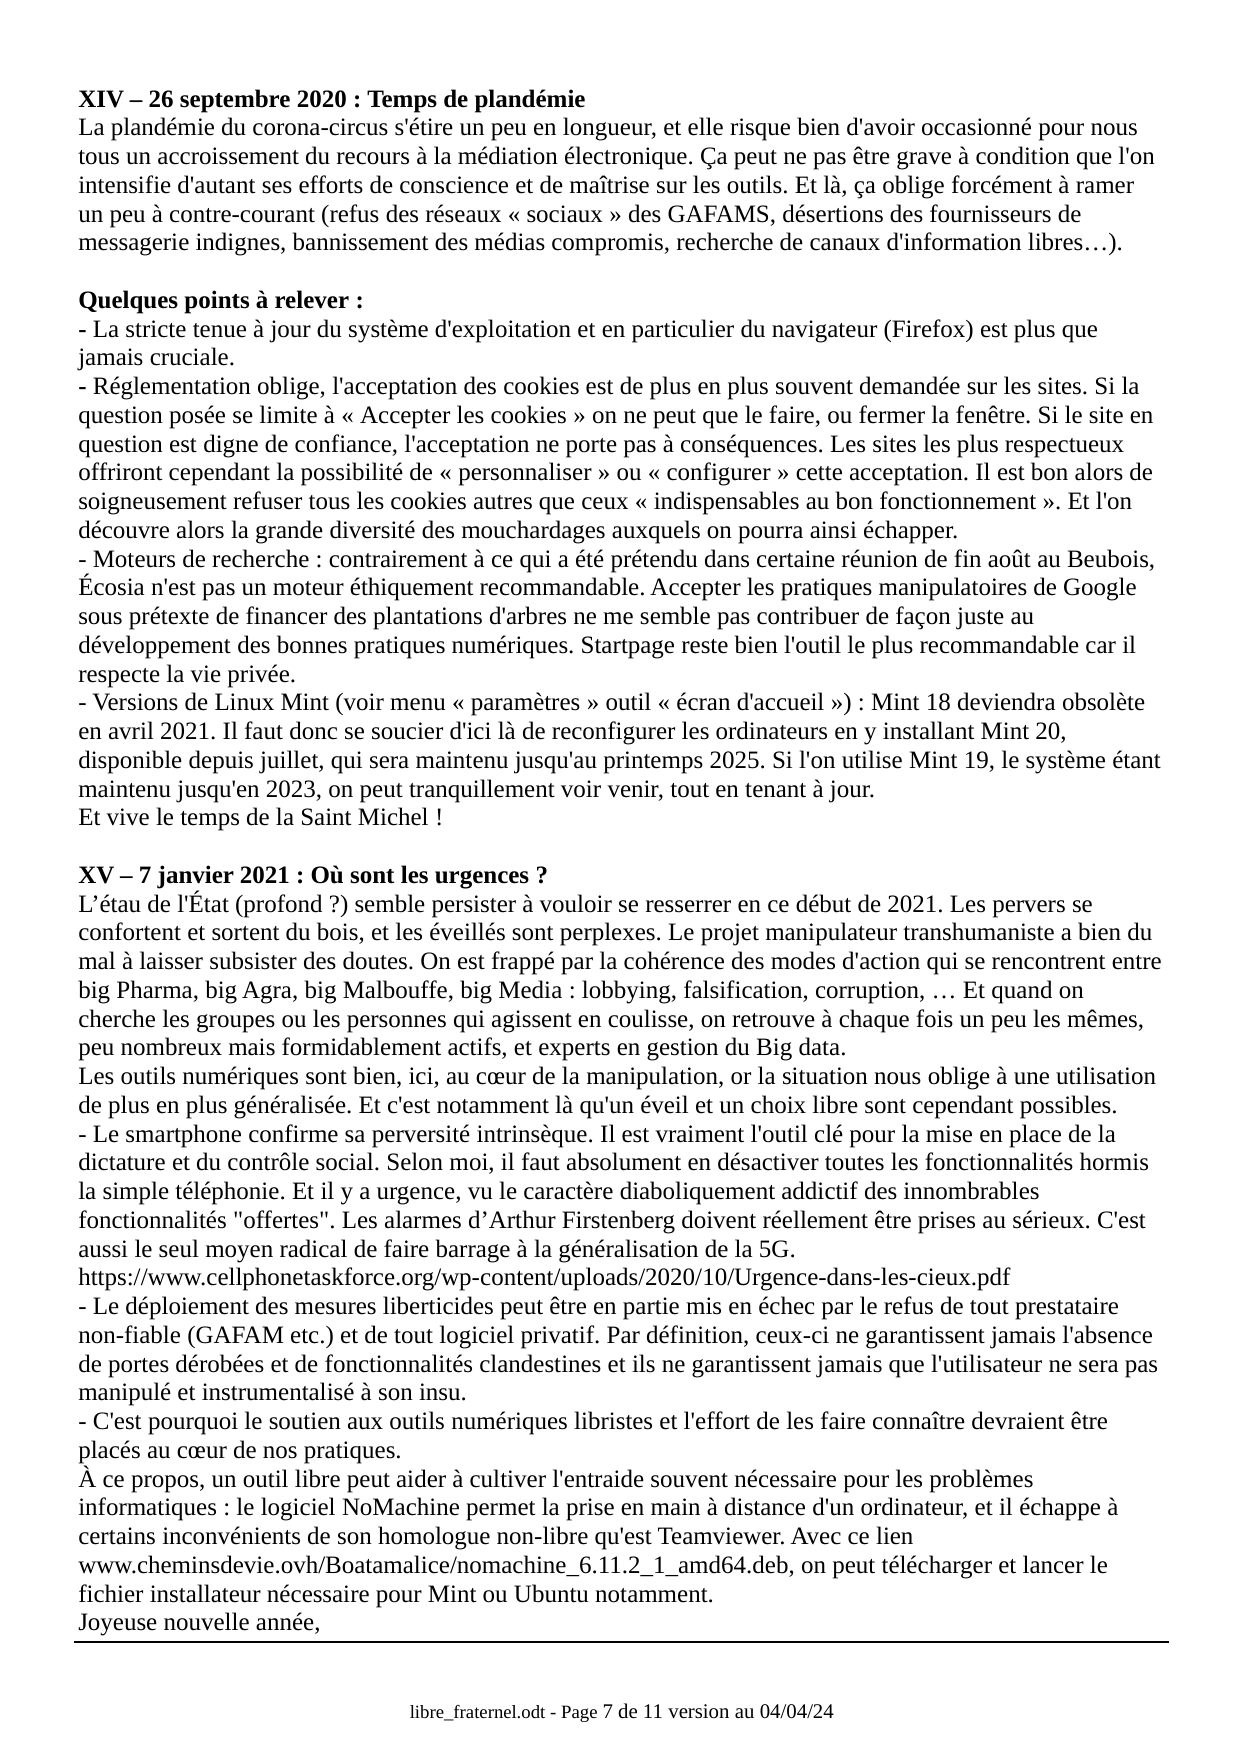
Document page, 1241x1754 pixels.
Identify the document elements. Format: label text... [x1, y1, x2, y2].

text XIV – 26 septembre 2020 : Temps de plandémie La plandémie du corona-circus s'étire un peu en longueur, et elle risque bien d'avoir occasionné pour nous tous un accroissement du recours à la médiation électronique. Ça peut ne pas être grave à condition que l'on intensifie d'autant ses efforts de conscience et de maîtrise sur les outils. Et là, ça oblige forcément à ramer un peu à contre-courant (refus des réseaux « sociaux » des GAFAMS, désertions des fournisseurs de messagerie indignes, bannissement des médias compromis, recherche de canaux d'information libres…). Quelques points à relever : - La stricte tenue à jour du système d'exploitation et en particulier du navigateur (Firefox) est plus que jamais cruciale. - Réglementation oblige, l'acceptation des cookies est de plus en plus souvent demandée sur les sites. Si la question posée se limite à « Accepter les cookies » on ne peut que le faire, ou fermer la fenêtre. Si le site en question est digne de confiance, l'acceptation ne porte pas à conséquences. Les sites les plus respectueux offriront cependant la possibilité de « personnaliser » ou « configurer » cette acceptation. Il est bon alors de soigneusement refuser tous les cookies autres que ceux « indispensables au bon fonctionnement ». Et l'on découvre alors la grande diversité des mouchardages auxquels on pourra ainsi échapper. - Moteurs de recherche : contrairement à ce qui a été prétendu dans certaine réunion de fin août au Beubois, Écosia n'est pas un moteur éthiquement recommandable. Accepter les pratiques manipulatoires de Google sous prétexte de financer des plantations d'arbres ne me semble pas contribuer de façon juste au développement des bonnes pratiques numériques. Startpage reste bien l'outil le plus recommandable car il respecte la vie privée. - Versions de Linux Mint (voir menu « paramètres » outil « écran d'accueil ») : Mint 18 deviendra obsolète en avril 2021. Il faut donc se soucier d'ici là de reconfigurer les ordinateurs en y installant Mint 20, disponible depuis juillet, qui sera maintenu jusqu'au printemps 2025. Si l'on utilise Mint 19, le système étant maintenu jusqu'en 2023, on peut tranquillement voir venir, tout en tenant à jour. Et vive le temps de la Saint Michel ! XV – 7 janvier 2021 : Où sont les urgences ? L’étau de l'État (profond ?) semble persister à vouloir se resserrer en ce début de 2021. Les pervers se confortent et sortent du bois, et les éveillés sont perplexes. Le projet manipulateur transhumaniste a bien du mal à laisser subsister des doutes. On est frappé par la cohérence des modes d'action qui se rencontrent entre big Pharma, big Agra, big Malbouffe, big Media : lobbying, falsification, corruption, … Et quand on cherche les groupes ou les personnes qui agissent en coulisse, on retrouve à chaque fois un peu les mêmes, peu nombreux mais formidablement actifs, et experts en gestion du Big data. Les outils numériques sont bien, ici, au cœur de la manipulation, or la situation nous oblige à une utilisation de plus en plus généralisée. Et c'est notamment là qu'un éveil et un choix libre sont cependant possibles. - Le smartphone confirme sa perversité intrinsèque. Il est vraiment l'outil clé pour la mise en place de la dictature et du contrôle social. Selon moi, il faut absolument en désactiver toutes les fonctionnalités hormis la simple téléphonie. Et il y a urgence, vu le caractère diaboliquement addictif des innombrables fonctionnalités "offertes". Les alarmes d’Arthur Firstenberg doivent réellement être prises au sérieux. C'est aussi le seul moyen radical de faire barrage à la généralisation de la 5G. https://www.cellphonetaskforce.org/wp-content/uploads/2020/10/Urgence-dans-les-cieux.pdf - Le déploiement des mesures liberticides peut être en partie mis en échec par le refus de tout prestataire non-fiable (GAFAM etc.) et de tout logiciel privatif. Par définition, ceux-ci ne garantissent jamais l'absence de portes dérobées et de fonctionnalités clandestines et ils ne garantissent jamais que l'utilisateur ne sera pas manipulé et instrumentalisé à son insu. - C'est pourquoi le soutien aux outils numériques libristes et l'effort de les faire connaître devraient être placés au cœur de nos pratiques. À ce propos, un outil libre peut aider à cultiver l'entraide souvent nécessaire pour les problèmes informatiques : le logiciel NoMachine permet la prise en main à distance d'un ordinateur, et il échappe à certains inconvénients de son homologue non-libre qu'est Teamviewer. Avec ce lien www.cheminsdevie.ovh/Boatamalice/nomachine_6.11.2_1_amd64.deb, on peut télécharger et lancer le fichier installateur nécessaire pour Mint ou Ubuntu notamment. Joyeuse nouvelle année, [74, 79, 1169, 1641]
